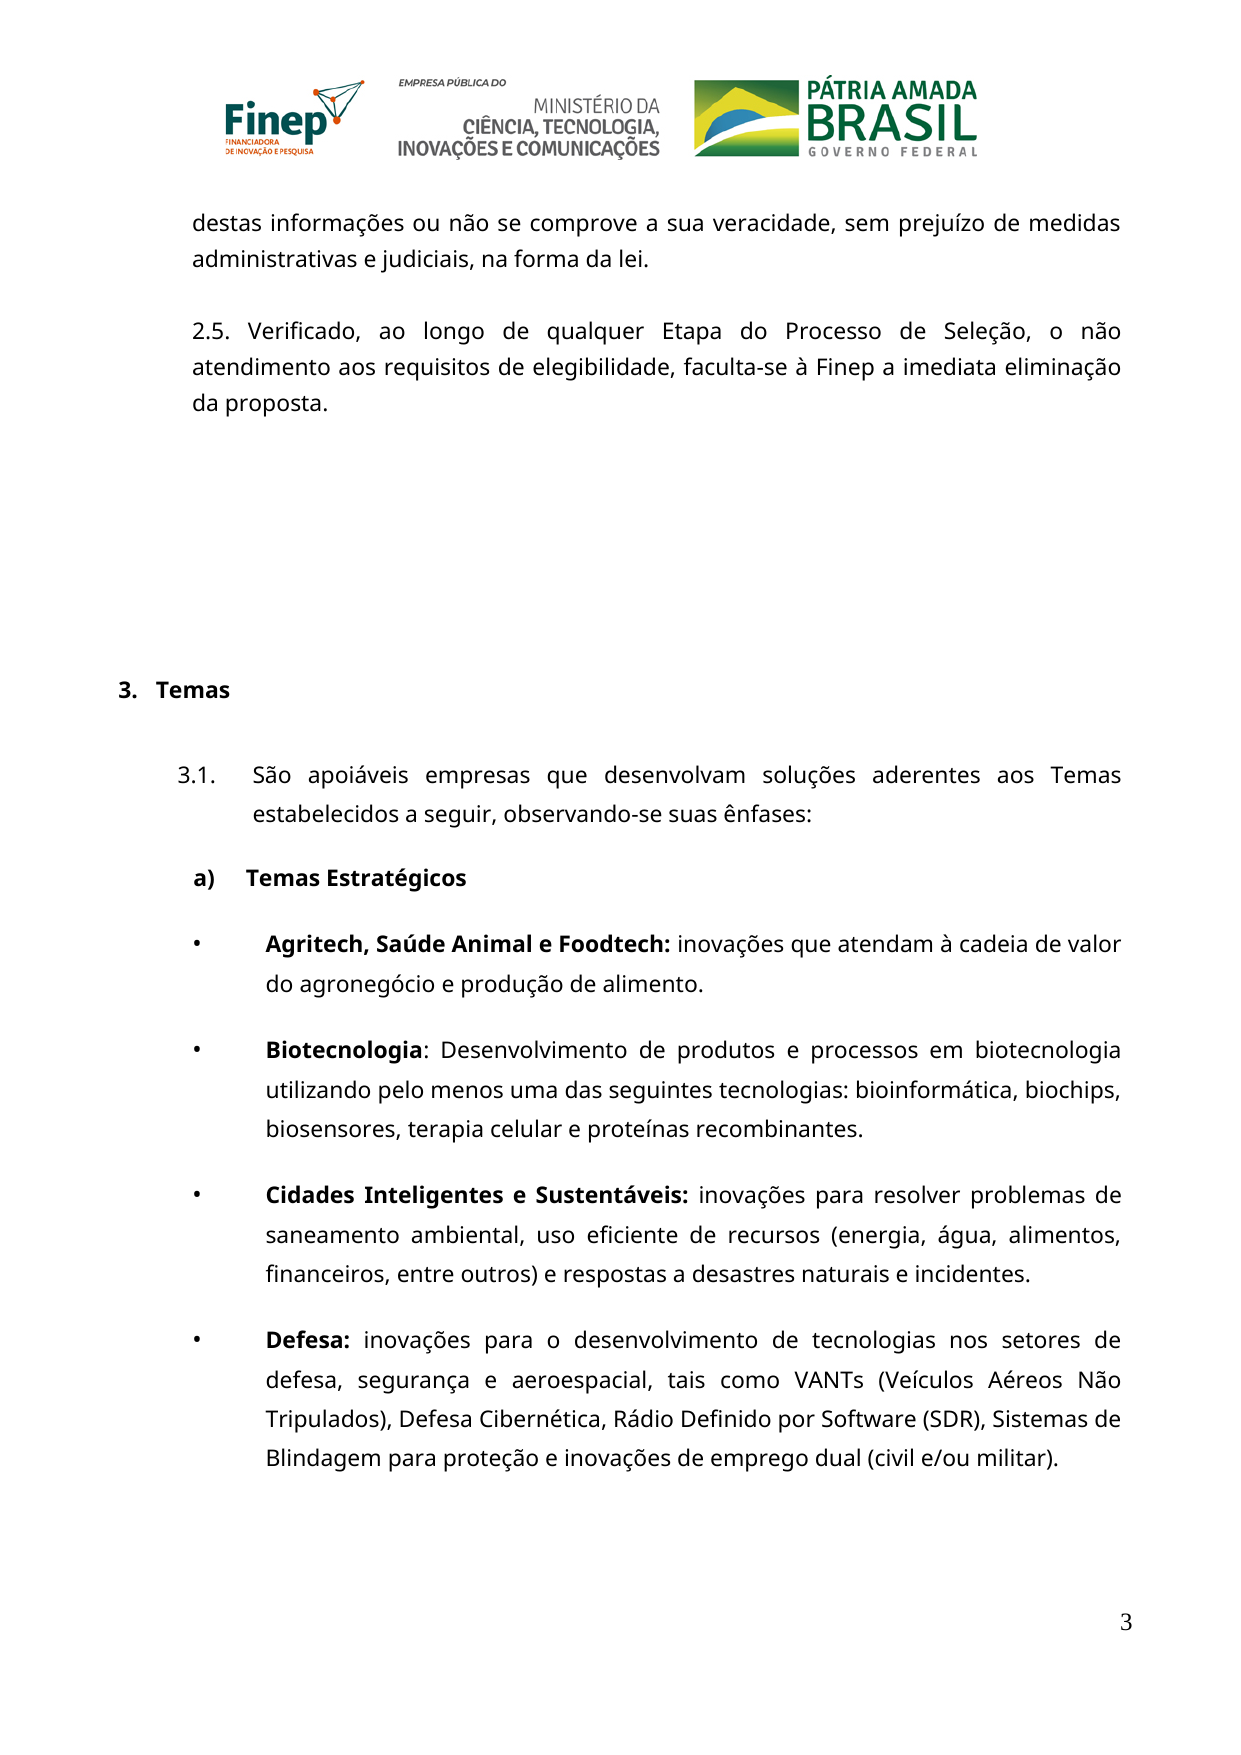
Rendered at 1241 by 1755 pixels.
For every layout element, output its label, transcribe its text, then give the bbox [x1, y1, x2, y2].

list São apoiáveis empresas que desenvolvam soluções aderentes aos Temas estabelecidos a seguir, observando-se suas ênfases: [177, 759, 1122, 829]
list Biotecnologia: Desenvolvimento de produtos e processos em biotecnologia utilizando pelo menos uma das seguintes tecnologias: bioinformática, biochips, biosensores, terapia celular e proteínas recombinantes. [192, 1032, 1122, 1144]
list Temas [118, 674, 1122, 706]
list Cidades Inteligentes e Sustentáveis: inovações para resolver problemas de saneamento ambiental, uso eficiente de recursos (energia, água, alimentos, financeiros, entre outros) e respostas a desastres naturais e incidentes. [192, 1177, 1122, 1289]
text 2.5. Verificado, ao longo de qualquer Etapa do Processo de Seleção, o não atendimento aos requisitos de elegibilidade, faculta-se à Finep a imediata eliminação da proposta. [192, 315, 1122, 418]
list Defesa: inovações para o desenvolvimento de tecnologias nos setores de defesa, segurança e aeroespacial, tais como VANTs (Veículos Aéreos Não Tripulados), Defesa Cibernética, Rádio Definido por Software (SDR), Sistemas de Blindagem para proteção e inovações de emprego dual (civil e/ou militar). [192, 1322, 1122, 1473]
list Temas Estratégicos [193, 862, 1122, 893]
list Agritech, Saúde Animal e Foodtech: inovações que atendam à cadeia de valor do agronegócio e produção de alimento. [192, 926, 1122, 999]
text destas informações ou não se comprove a sua veracidade, sem prejuízo de medidas administrativas e judiciais, na forma da lei. [192, 207, 1122, 274]
